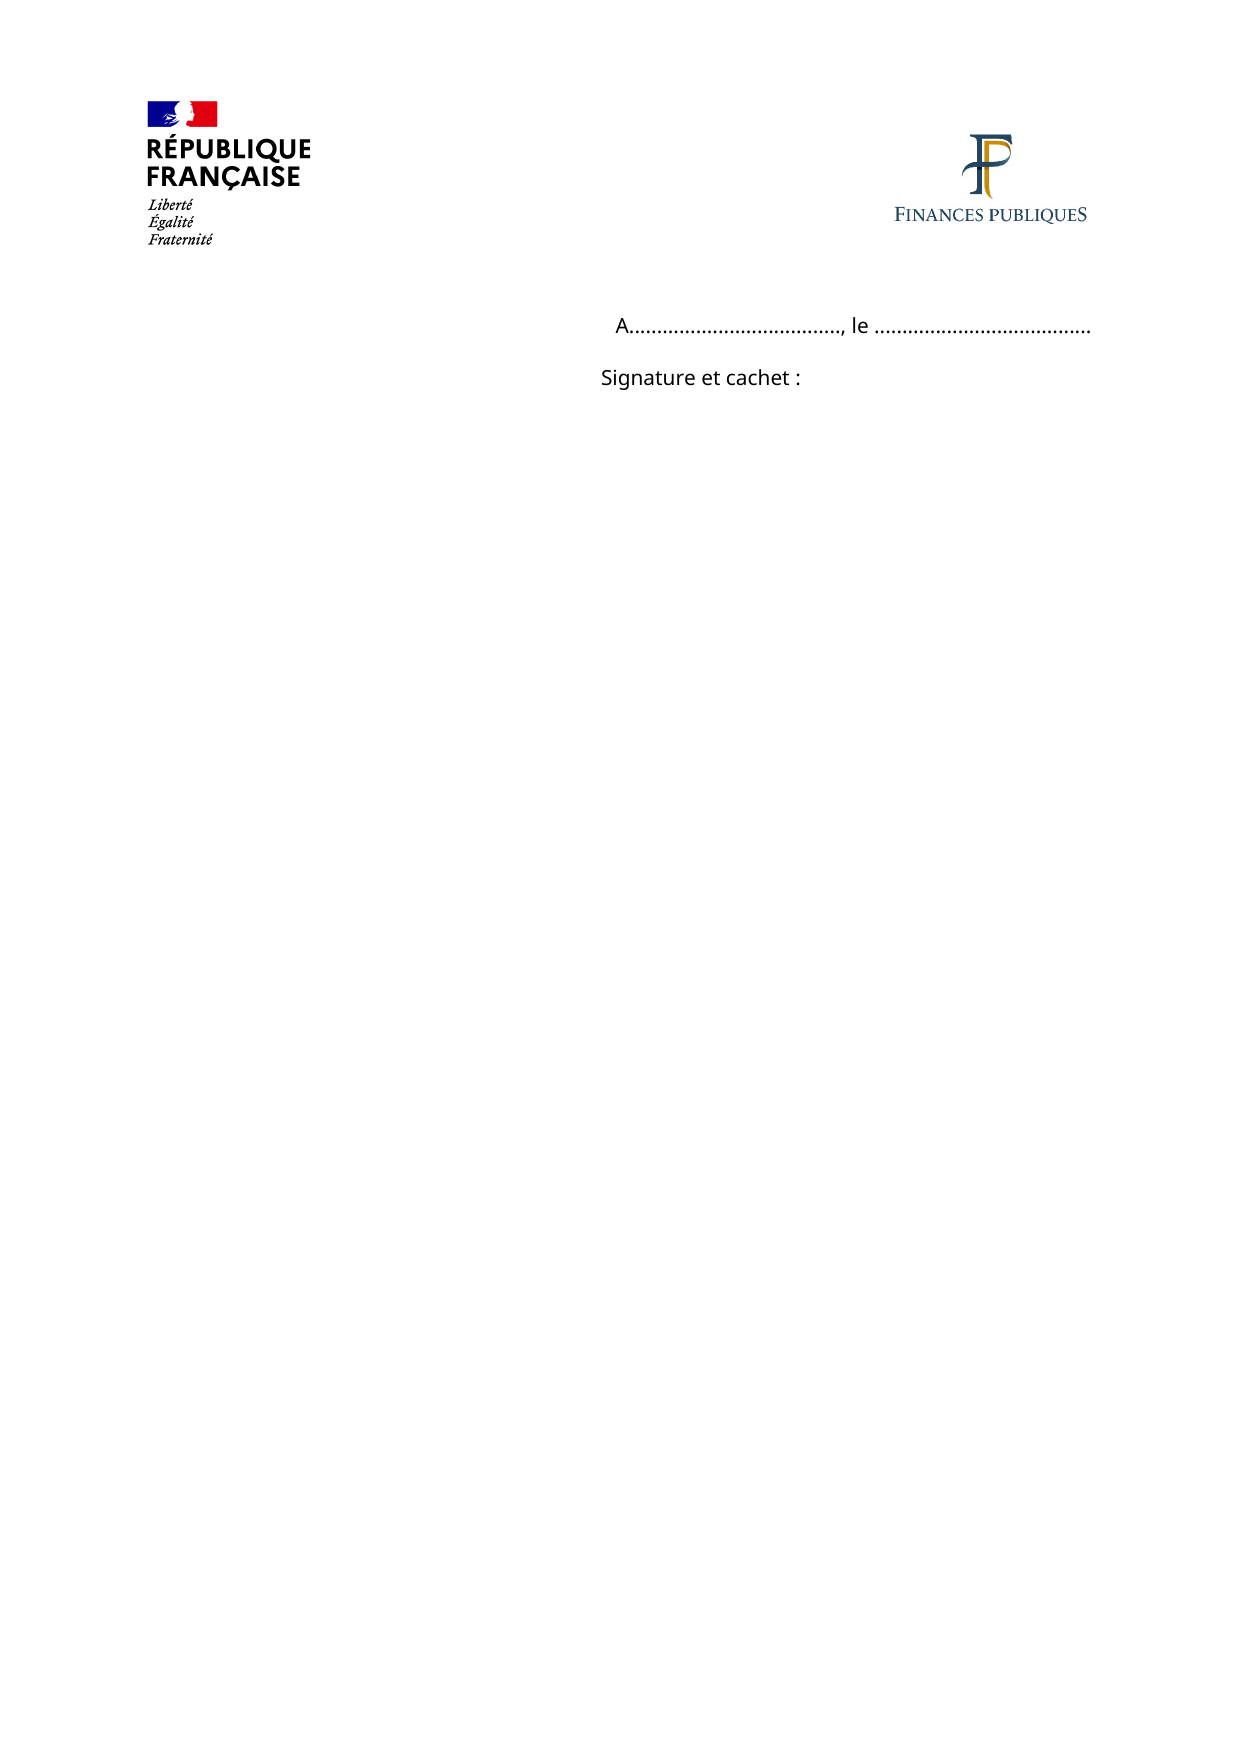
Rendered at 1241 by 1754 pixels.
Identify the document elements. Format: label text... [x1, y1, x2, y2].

text A......................................, le ....................................... [148, 311, 1092, 340]
picture [147, 101, 311, 245]
picture [893, 133, 1089, 225]
text Signature et cachet : [148, 363, 1092, 392]
